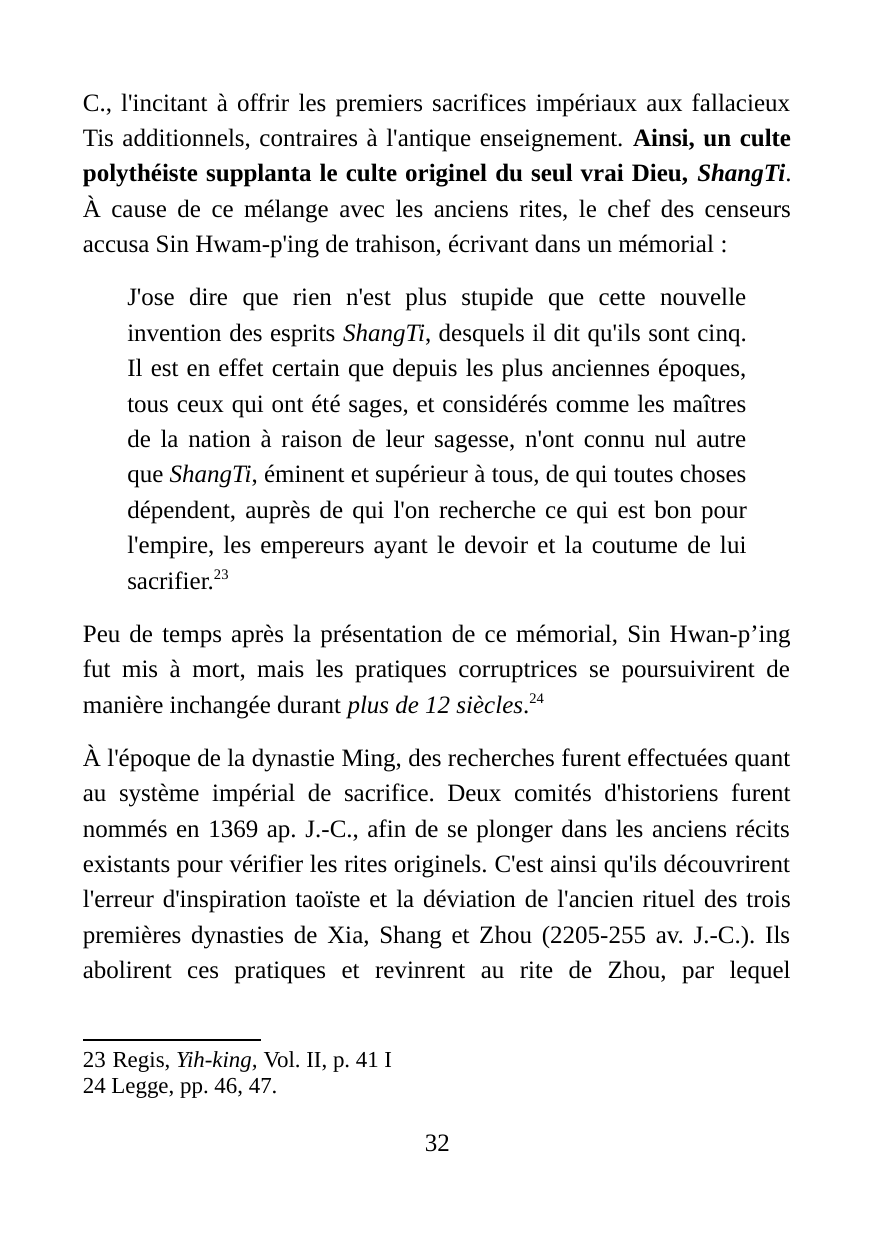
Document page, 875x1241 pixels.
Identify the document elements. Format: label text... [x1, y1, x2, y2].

text J'ose dire que rien n'est plus stupide que cette nouvelle invention des esprits ShangTi, desquels il dit qu'ils sont cinq. Il est en effet certain que depuis les plus anciennes époques, tous ceux qui ont été sages, et considérés comme les maîtres de la nation à raison de leur sagesse, n'ont connu nul autre que ShangTi, éminent et supérieur à tous, de qui toutes choses dépendent, auprès de qui l'on recherche ce qui est bon pour l'empire, les empereurs ayant le devoir et la coutume de lui sacrifier. [127, 277, 747, 596]
text Peu de temps après la présentation de ce mémorial, Sin Hwan-p’ing fut mis à mort, mais les pratiques corruptrices se poursuivirent de manière inchangée durant plus de 12 siècles. [83, 614, 791, 720]
text C., l'incitant à offrir les premiers sacrifices impériaux aux fallacieux Tis additionnels, contraires à l'antique enseignement. Ainsi, un culte polythéiste supplanta le culte originel du seul vrai Dieu, ShangTi. À cause de ce mélange avec les anciens rites, le chef des censeurs accusa Sin Hwam-p'ing de trahison, écrivant dans un mémorial : [83, 83, 791, 260]
text À l'époque de la dynastie Ming, des recherches furent effectuées quant au système impérial de sacrifice. Deux comités d'historiens furent nommés en 1369 ap. J.-C., afin de se plonger dans les anciens récits existants pour vérifier les rites originels. C'est ainsi qu'ils découvrirent l'erreur d'inspiration taoïste et la déviation de l'ancien rituel des trois premières dynasties de Xia, Shang et Zhou (2205-255 av. J.-C.). Ils abolirent ces pratiques et revinrent au rite de Zhou, par lequel [83, 738, 791, 986]
text Legge, pp. 46, 47. [83, 1072, 791, 1098]
text Regis, Yih-king, Vol. II, p. 41 I [83, 1046, 791, 1072]
